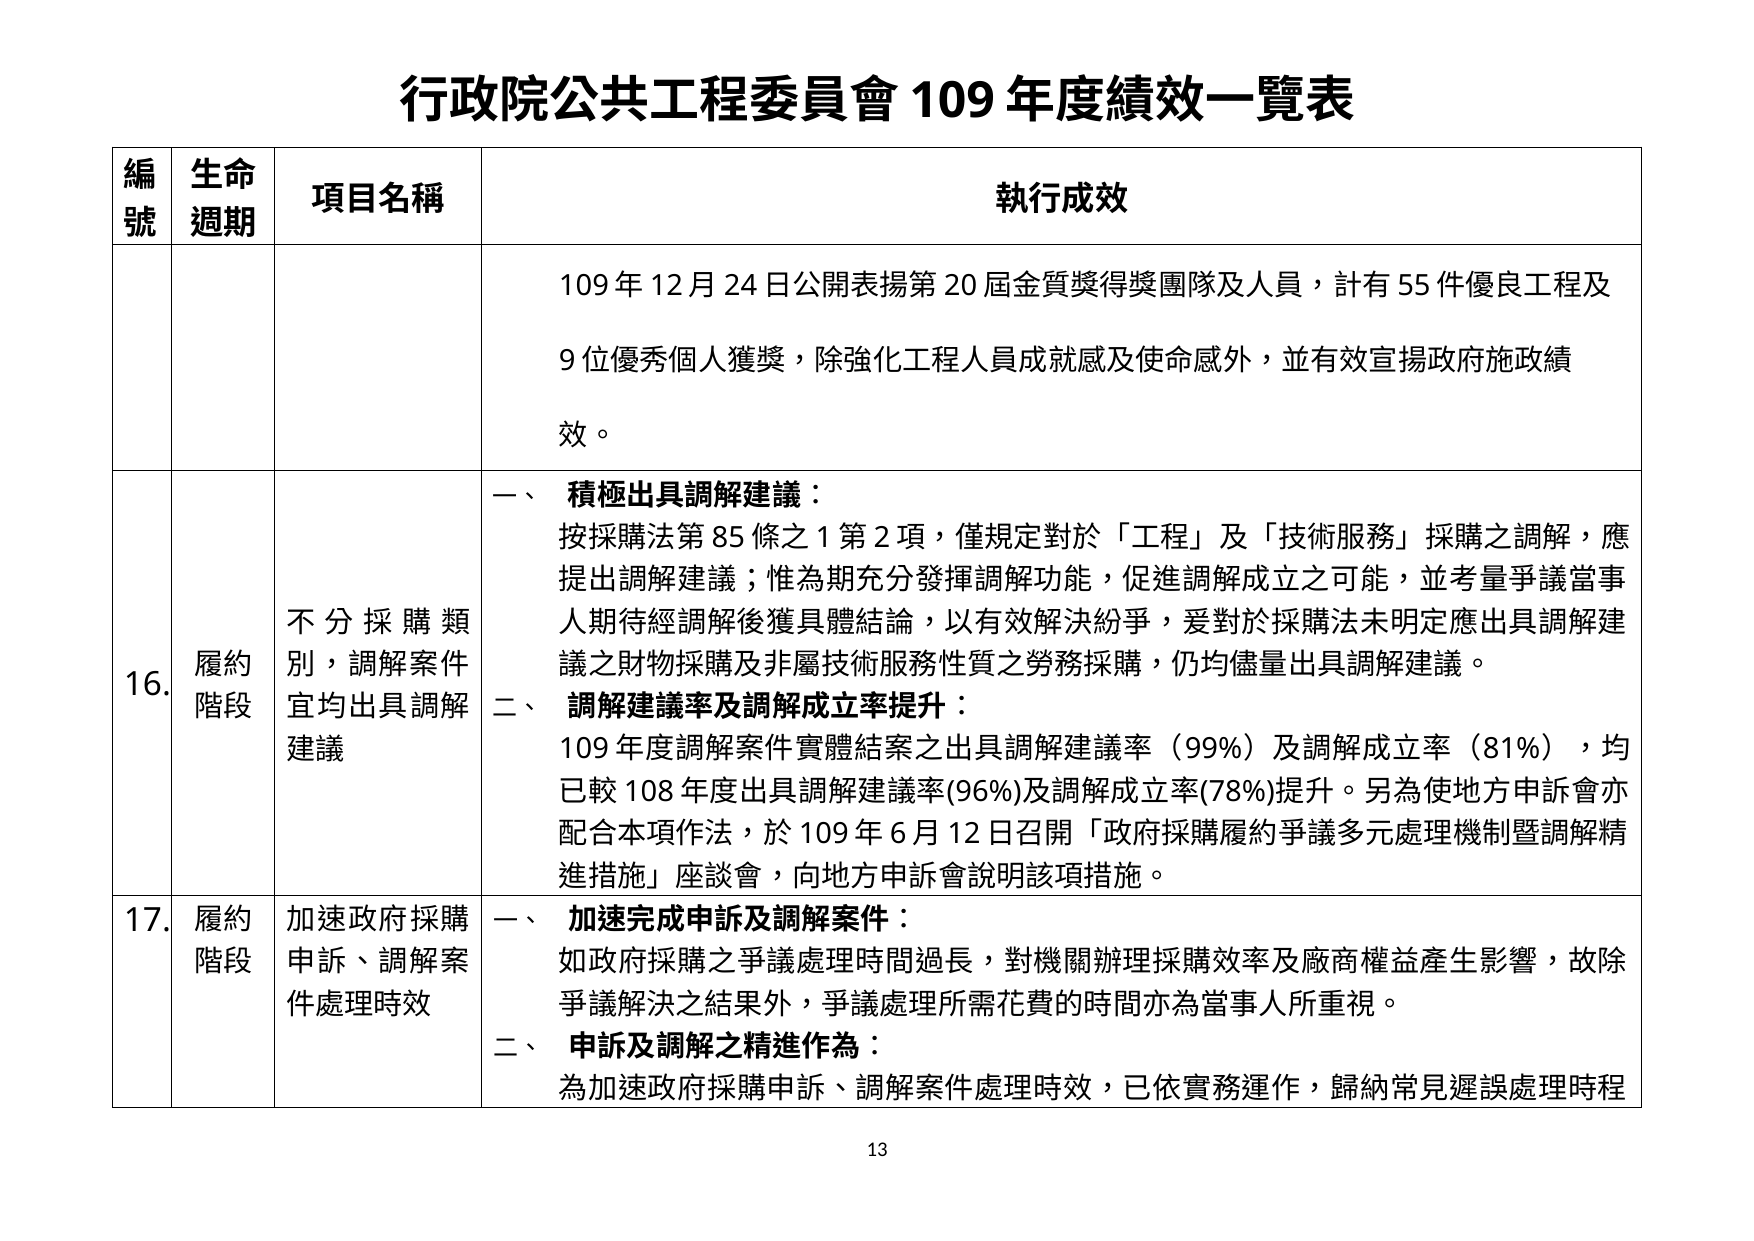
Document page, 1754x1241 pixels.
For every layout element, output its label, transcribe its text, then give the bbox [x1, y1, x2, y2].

table_cell 施工品質大幅提升： 全國歷年施工查核結果，甲等以上工程比率由98年之33.9%逐年提升至109（11月）年之66.55%，公共工程施工品質大幅提升，促使更多品質優良工程參加公共工程金質獎選拔。 金質獎推薦參選件數創歷年新高： 109年第20屆且較第19屆金質獎多13件，顯示金質獎之廣度與深度多有提升，且為各界所重視。 公開頒獎表揚獲獎單位： 109年12月24日公開表揚第20屆金質獎得獎團隊及人員，計有55件優良工程及9位優秀個人獲獎，除強化工程人員成就感及使命感外，並有效宣揚政府施政績效。 [482, 245, 1641, 470]
table_header 項目名稱 [275, 148, 481, 244]
table_header 生命 週期 [172, 148, 274, 244]
table_cell 加速政府採購申訴、調解案件處理時效 [275, 896, 481, 1107]
table_cell [172, 245, 274, 470]
table_cell 加速完成申訴及調解案件： 如政府採購之爭議處理時間過長，對機關辦理採購效率及廠商權益產生影響，故除爭議解決之結果外，爭議處理所需花費的時間亦為當事人所重視。 申訴及調解之精進作為： 為加速政府採購申訴、調解案件處理時效，已依實務運作，歸納常見遲誤處理時程 [482, 896, 1641, 1107]
table_cell [113, 471, 171, 894]
table_header 編號 [113, 148, 171, 244]
table_header 執行成效 [482, 148, 1641, 244]
table_cell 履約階段 [172, 471, 274, 894]
table_cell 不分採購類別，調解案件宜均出具調解建議 [275, 471, 481, 894]
table_cell 積極出具調解建議： 按採購法第85條之1第2項，僅規定對於「工程」及「技術服務」採購之調解，應提出調解建議；惟為期充分發揮調解功能，促進調解成立之可能，並考量爭議當事人期待經調解後獲具體結論，以有效解決紛爭，爰對於採購法未明定應出具調解建議之財物採購及非屬技術服務性質之勞務採購，仍均儘量出具調解建議。 調解建議率及調解成立率提升： 109年度調解案件實體結案之出具調解建議率（99%）及調解成立率（81%），均已較108年度出具調解建議率(96%)及調解成立率(78%)提升。另為使地方申訴會亦配合本項作法，於109年6月12日召開「政府採購履約爭議多元處理機制暨調解精進措施」座談會，向地方申訴會說明該項措施。 [482, 471, 1641, 894]
table_cell 履約階段 [172, 896, 274, 1107]
table_cell [275, 245, 481, 470]
table_cell [113, 245, 171, 470]
table_cell [113, 896, 171, 1107]
